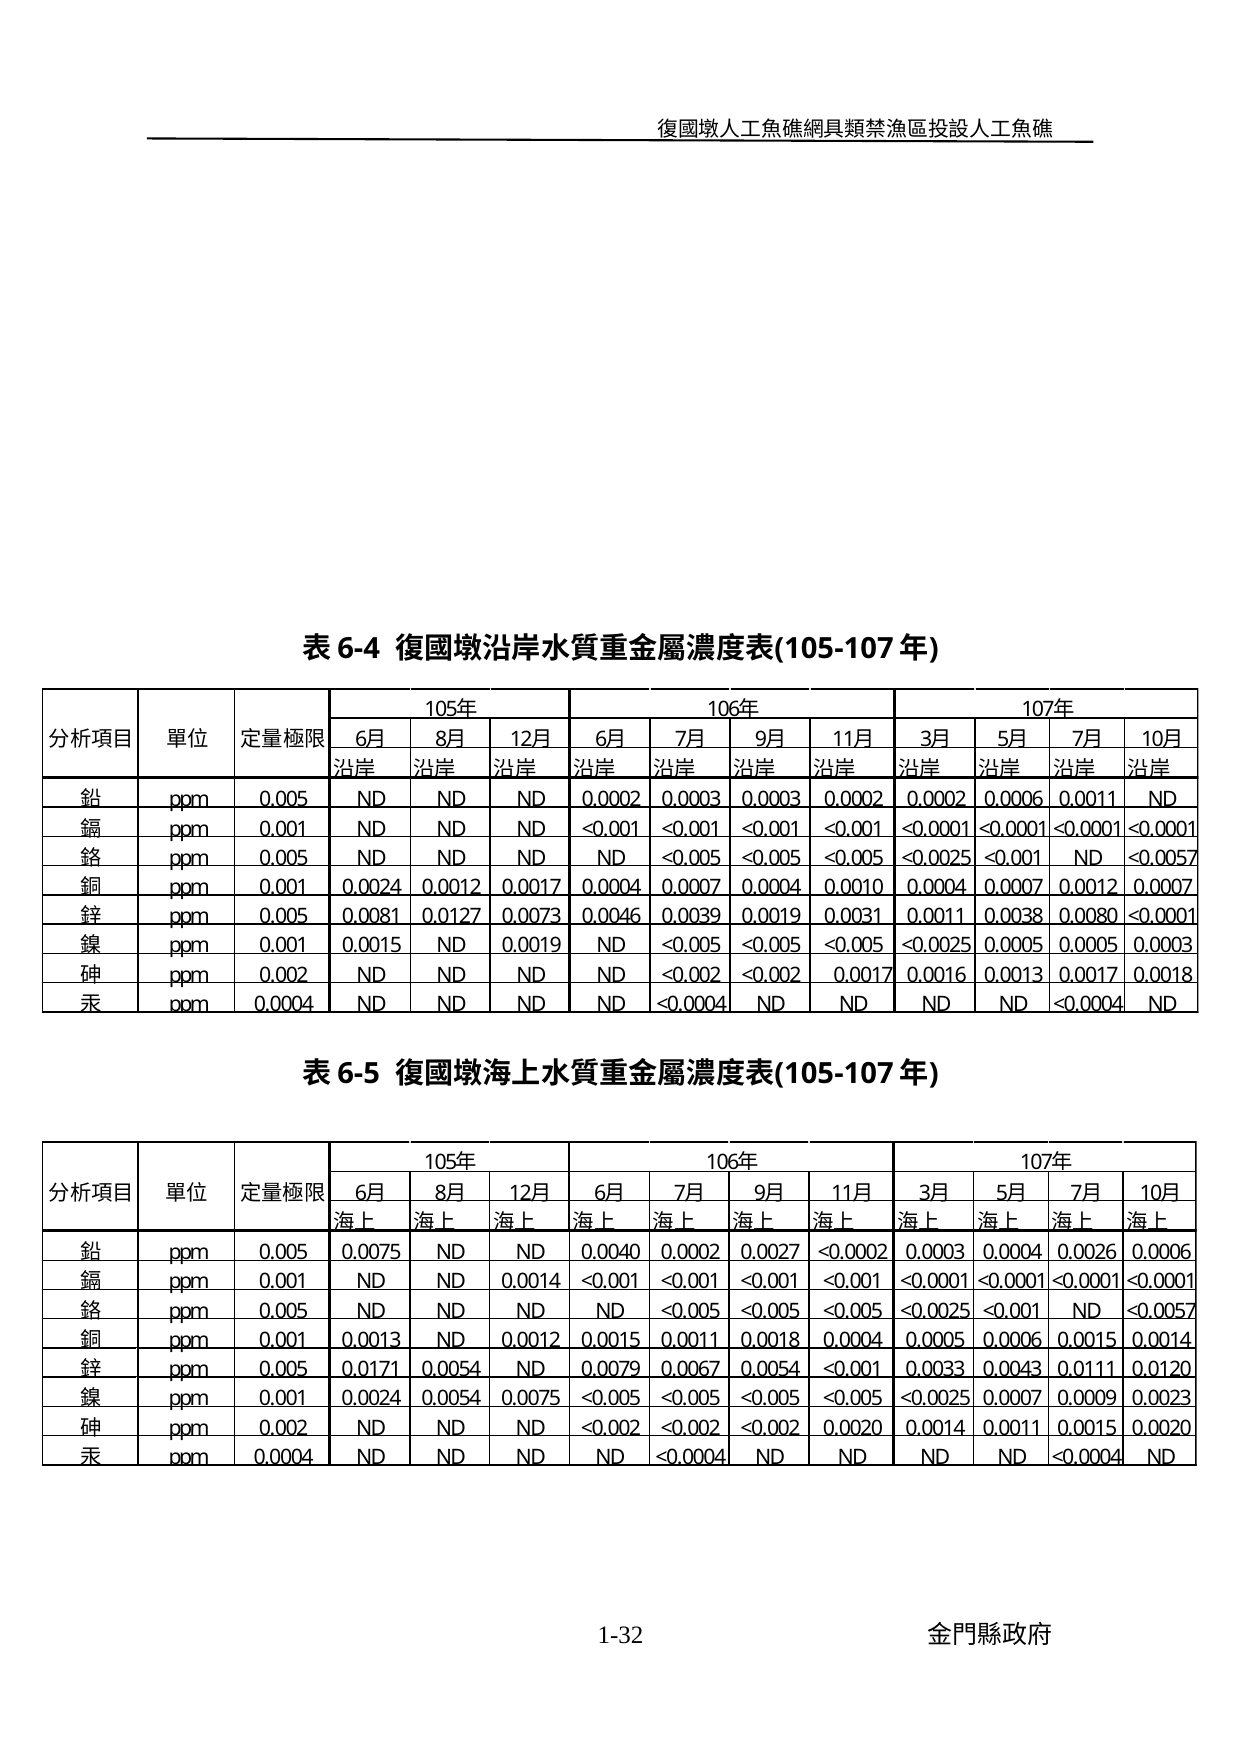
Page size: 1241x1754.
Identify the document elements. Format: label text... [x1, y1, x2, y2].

text 表6-5 復國墩海上水質重金屬濃度表(105-107年) [187, 689, 1053, 1102]
text 表6-4 復國墩沿岸水質重金屬濃度表(105-107年) [187, 602, 1053, 677]
